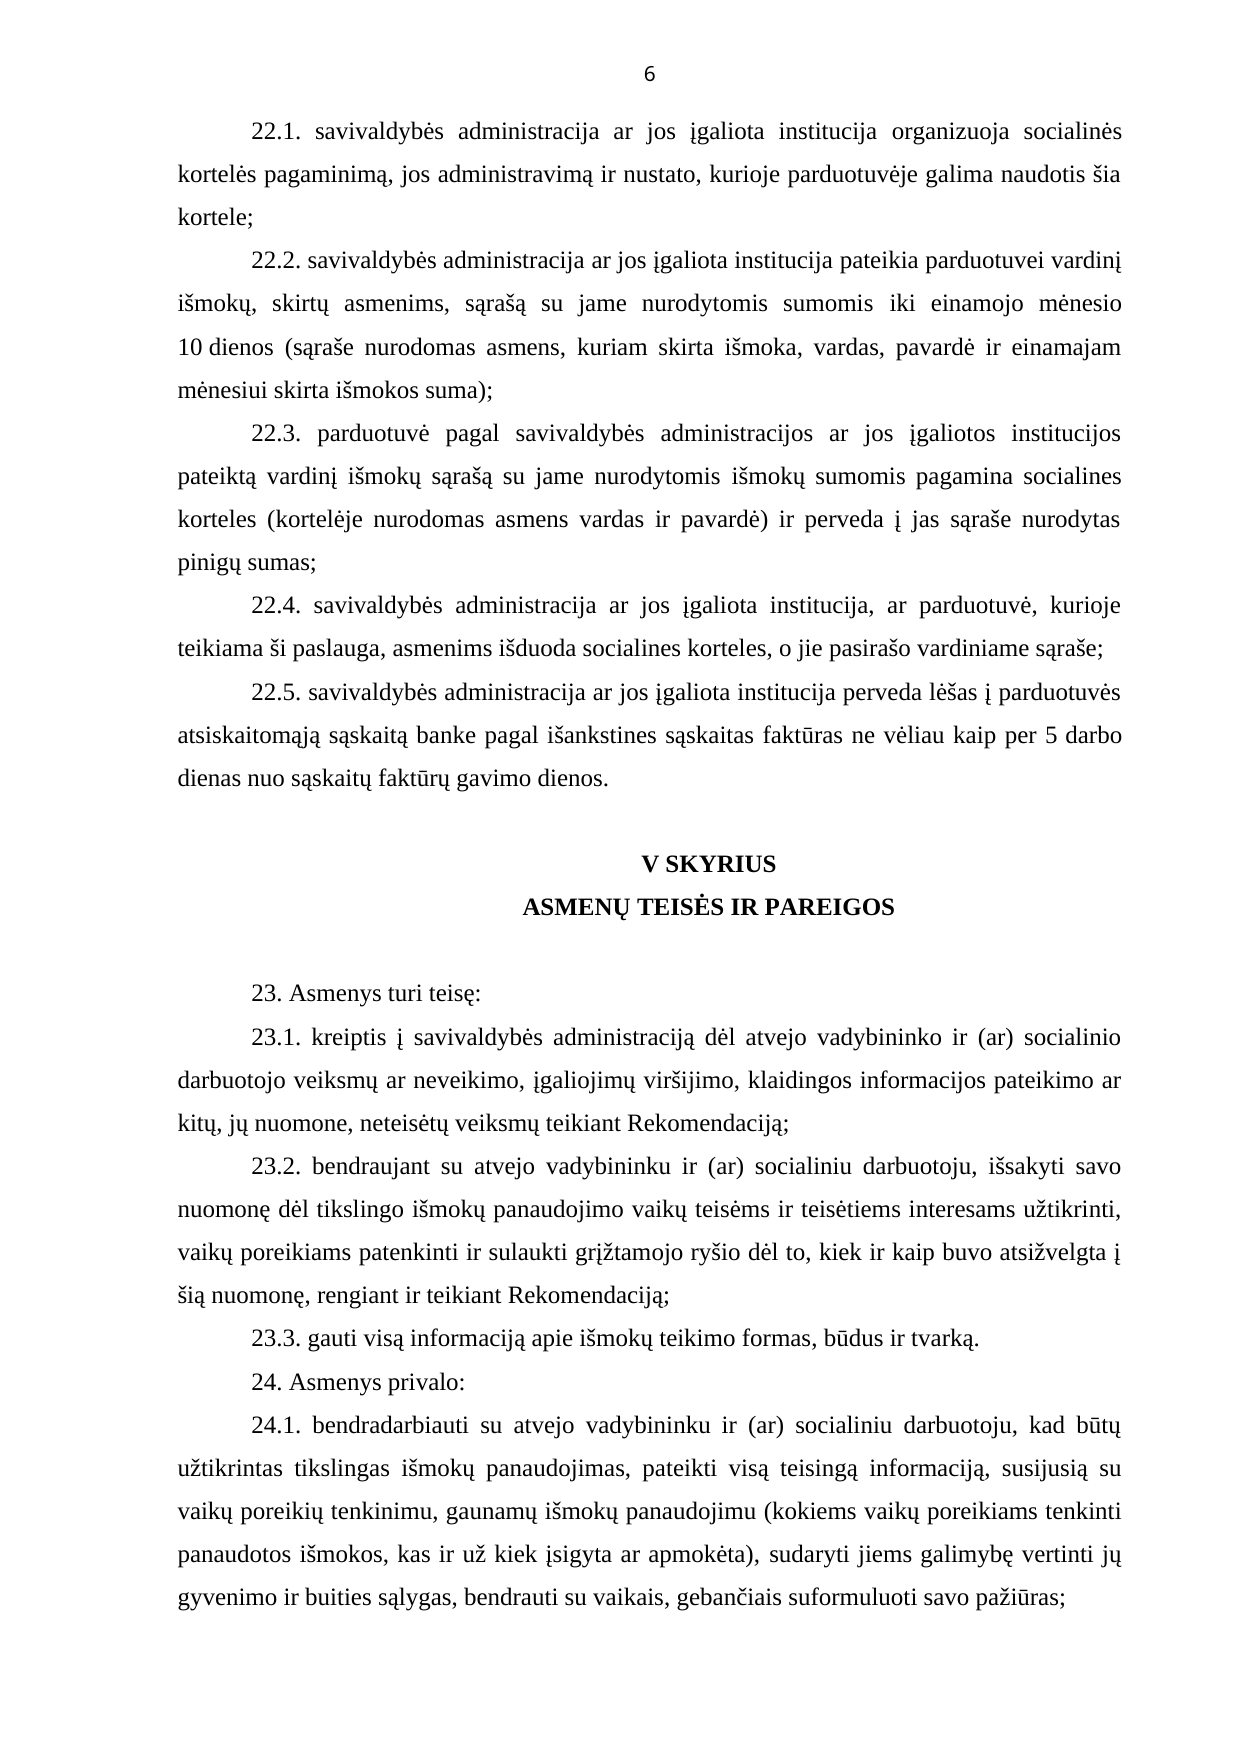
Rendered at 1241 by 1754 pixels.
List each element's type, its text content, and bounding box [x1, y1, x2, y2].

text 23.1. kreiptis į savivaldybės administraciją dėl atvejo vadybininko ir (ar) socialinio darbuotojo veiksmų ar neveikimo, įgaliojimų viršijimo, klaidingos informacijos pateikimo ar kitų, jų nuomone, neteisėtų veiksmų teikiant Rekomendaciją; [177, 1022, 1122, 1137]
text 23.2. bendraujant su atvejo vadybininku ir (ar) socialiniu darbuotoju, išsakyti savo nuomonę dėl tikslingo išmokų panaudojimo vaikų teisėms ir teisėtiems interesams užtikrinti, vaikų poreikiams patenkinti ir sulaukti grįžtamojo ryšio dėl to, kiek ir kaip buvo atsižvelgta į šią nuomonę, rengiant ir teikiant Rekomendaciją; [177, 1151, 1122, 1309]
text 22.2. savivaldybės administracija ar jos įgaliota institucija pateikia parduotuvei vardinį išmokų, skirtų asmenims, sąrašą su jame nurodytomis sumomis iki einamojo mėnesio 10 dienos (sąraše nurodomas asmens, kuriam skirta išmoka, vardas, pavardė ir einamajam mėnesiui skirta išmokos suma); [177, 245, 1122, 403]
text 24. Asmenys privalo: [177, 1367, 1122, 1395]
text V SKYRIUS [177, 849, 1122, 878]
text 22.3. parduotuvė pagal savivaldybės administracijos ar jos įgaliotos institucijos pateiktą vardinį išmokų sąrašą su jame nurodytomis išmokų sumomis pagamina socialines korteles (kortelėje nurodomas asmens vardas ir pavardė) ir perveda į jas sąraše nurodytas pinigų sumas; [177, 418, 1122, 576]
text 24.1. bendradarbiauti su atvejo vadybininku ir (ar) socialiniu darbuotoju, kad būtų užtikrintas tikslingas išmokų panaudojimas, pateikti visą teisingą informaciją, susijusią su vaikų poreikių tenkinimu, gaunamų išmokų panaudojimu (kokiems vaikų poreikiams tenkinti panaudotos išmokos, kas ir už kiek įsigyta ar apmokėta), sudaryti jiems galimybę vertinti jų gyvenimo ir buities sąlygas, bendrauti su vaikais, gebančiais suformuluoti savo pažiūras; [177, 1410, 1122, 1611]
text 23.3. gauti visą informaciją apie išmokų teikimo formas, būdus ir tvarką. [177, 1323, 1122, 1352]
text 23. Asmenys turi teisę: [177, 978, 1122, 1007]
text ASMENŲ TEISĖS IR PAREIGOS [177, 892, 1122, 921]
text 22.5. savivaldybės administracija ar jos įgaliota institucija perveda lėšas į parduotuvės atsiskaitomąją sąskaitą banke pagal išankstines sąskaitas faktūras ne vėliau kaip per 5 darbo dienas nuo sąskaitų faktūrų gavimo dienos. [177, 677, 1122, 792]
text 22.4. savivaldybės administracija ar jos įgaliota institucija, ar parduotuvė, kurioje teikiama ši paslauga, asmenims išduoda socialines korteles, o jie pasirašo vardiniame sąraše; [177, 590, 1122, 662]
text 22.1. savivaldybės administracija ar jos įgaliota institucija organizuoja socialinės kortelės pagaminimą, jos administravimą ir nustato, kurioje parduotuvėje galima naudotis šia kortele; [177, 116, 1122, 231]
